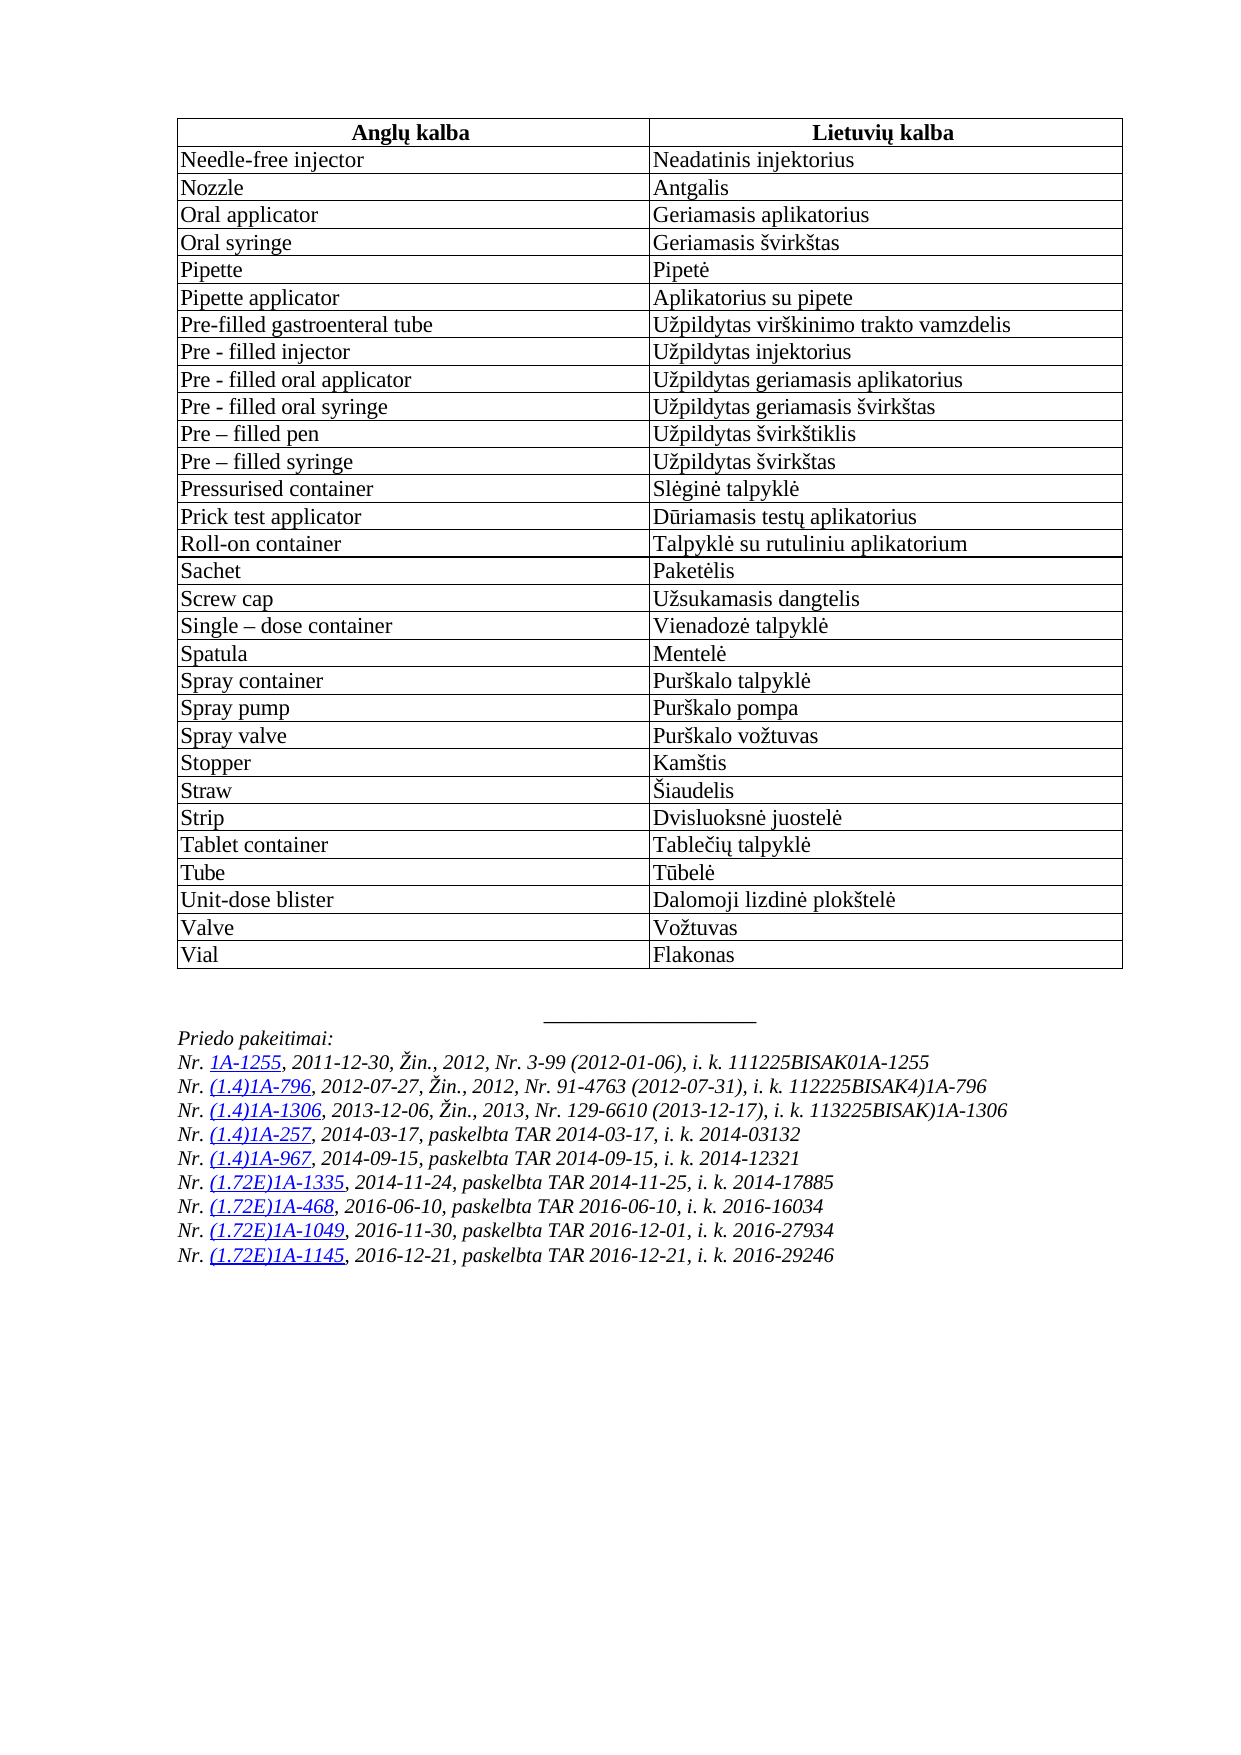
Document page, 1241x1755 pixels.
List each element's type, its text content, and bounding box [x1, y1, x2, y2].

table_cell Spray pump [178, 695, 649, 721]
table_cell Užpildytas geriamasis švirkštas [650, 393, 1122, 419]
table_cell Purškalo pompa [650, 695, 1122, 721]
table_cell Single – dose container [178, 612, 649, 639]
table_cell Dalomoji lizdinė plokštelė [650, 886, 1122, 913]
table_cell Užpildytas virškinimo trakto vamzdelis [650, 311, 1122, 337]
table_cell Pre-filled gastroenteral tube [178, 311, 649, 337]
table_cell Dūriamasis testų aplikatorius [650, 503, 1122, 529]
text Nr. (1.72E)1A-1049, 2016-11-30, paskelbta TAR 2016-12-01, i. k. 2016-27934 [177, 1218, 1122, 1242]
table_cell Pre - filled oral applicator [178, 366, 649, 392]
table_cell Tūbelė [650, 859, 1122, 885]
table_cell Paketėlis [650, 558, 1122, 584]
table_cell Pipette [178, 256, 649, 282]
table_cell Strip [178, 804, 649, 830]
table_cell Spatula [178, 640, 649, 666]
text Nr. (1.4)1A-1306, 2013-12-06, Žin., 2013, Nr. 129-6610 (2013-12-17), i. k. 113225BISAK)1A-1306 [177, 1098, 1122, 1122]
table_cell Purškalo vožtuvas [650, 722, 1122, 748]
table_cell Nozzle [178, 174, 649, 200]
table_cell Oral applicator [178, 201, 649, 228]
table_cell Pre - filled oral syringe [178, 393, 649, 419]
table_cell Aplikatorius su pipete [650, 284, 1122, 310]
text Nr. 1A-1255, 2011-12-30, Žin., 2012, Nr. 3-99 (2012-01-06), i. k. 111225BISAK01A-1255 [177, 1050, 1122, 1074]
table_cell Dvisluoksnė juostelė [650, 804, 1122, 830]
table_cell Antgalis [650, 174, 1122, 200]
table_header Lietuvių kalba [650, 119, 1122, 146]
table_cell Užsukamasis dangtelis [650, 585, 1122, 611]
table_cell Prick test applicator [178, 503, 649, 529]
table_cell Straw [178, 777, 649, 803]
text Nr. (1.72E)1A-1145, 2016-12-21, paskelbta TAR 2016-12-21, i. k. 2016-29246 [177, 1242, 1122, 1267]
table_cell Pipette applicator [178, 284, 649, 310]
table_cell Užpildytas injektorius [650, 338, 1122, 365]
table_cell Vožtuvas [650, 914, 1122, 940]
table_cell Unit-dose blister [178, 886, 649, 913]
table_cell Kamštis [650, 749, 1122, 776]
table_cell Mentelė [650, 640, 1122, 666]
table_cell Pre – filled syringe [178, 448, 649, 474]
table_cell Tube [178, 859, 649, 885]
table_cell Oral syringe [178, 229, 649, 255]
table_cell Užpildytas geriamasis aplikatorius [650, 366, 1122, 392]
table_cell Pre - filled injector [178, 338, 649, 365]
table_cell Purškalo talpyklė [650, 667, 1122, 693]
table_cell Pre – filled pen [178, 421, 649, 447]
text Nr. (1.4)1A-257, 2014-03-17, paskelbta TAR 2014-03-17, i. k. 2014-03132 [177, 1122, 1122, 1146]
table_cell Neadatinis injektorius [650, 147, 1122, 173]
table_cell Flakonas [650, 941, 1122, 967]
table_cell Talpyklė su rutuliniu aplikatorium [650, 530, 1122, 556]
table_cell Šiaudelis [650, 777, 1122, 803]
table_cell Spray container [178, 667, 649, 693]
table_cell Geriamasis švirkštas [650, 229, 1122, 255]
text Priedo pakeitimai: [177, 1026, 1122, 1050]
table_cell Užpildytas švirkštas [650, 448, 1122, 474]
text Nr. (1.72E)1A-468, 2016-06-10, paskelbta TAR 2016-06-10, i. k. 2016-16034 [177, 1194, 1122, 1218]
table_cell Vial [178, 941, 649, 967]
table_cell Needle-free injector [178, 147, 649, 173]
table_header Anglų kalba [178, 119, 649, 146]
table_cell Tablet container [178, 831, 649, 858]
table_cell Pressurised container [178, 475, 649, 502]
text _________________ [177, 997, 1122, 1026]
table_cell Tablečių talpyklė [650, 831, 1122, 858]
table_cell Roll-on container [178, 530, 649, 556]
text Nr. (1.72E)1A-1335, 2014-11-24, paskelbta TAR 2014-11-25, i. k. 2014-17885 [177, 1170, 1122, 1194]
table_cell Geriamasis aplikatorius [650, 201, 1122, 228]
table_cell Pipetė [650, 256, 1122, 282]
table_cell Valve [178, 914, 649, 940]
table_cell Screw cap [178, 585, 649, 611]
text Nr. (1.4)1A-796, 2012-07-27, Žin., 2012, Nr. 91-4763 (2012-07-31), i. k. 112225BISAK4)1A-796 [177, 1074, 1122, 1098]
text Nr. (1.4)1A-967, 2014-09-15, paskelbta TAR 2014-09-15, i. k. 2014-12321 [177, 1146, 1122, 1170]
table_cell Slėginė talpyklė [650, 475, 1122, 502]
table_cell Vienadozė talpyklė [650, 612, 1122, 639]
table_cell Spray valve [178, 722, 649, 748]
table_cell Sachet [178, 558, 649, 584]
table_cell Užpildytas švirkštiklis [650, 421, 1122, 447]
table_cell Stopper [178, 749, 649, 776]
